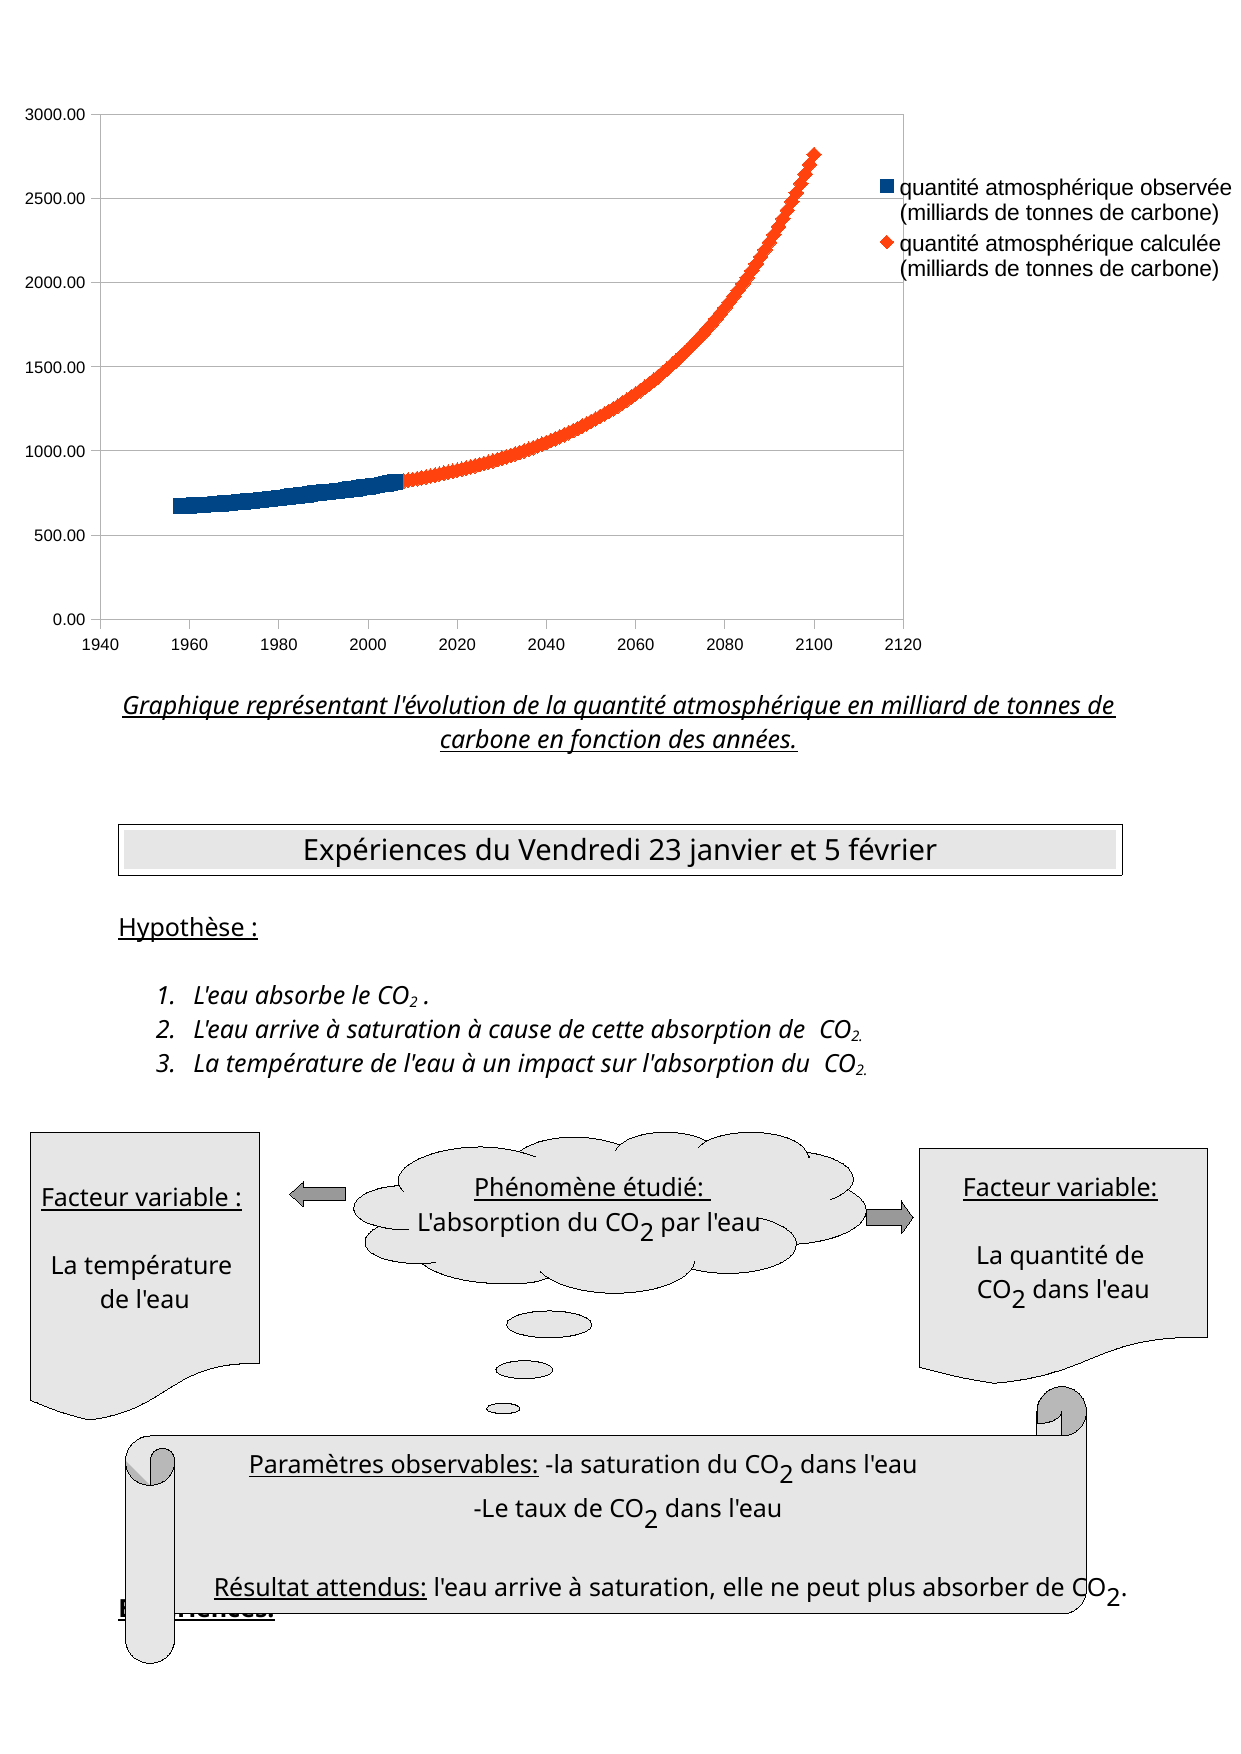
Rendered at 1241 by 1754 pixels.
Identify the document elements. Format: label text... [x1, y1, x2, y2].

table_header Expériences du Vendredi 23 janvier et 5 février [119, 825, 1122, 875]
text Hypothèse : [118, 909, 1122, 943]
list La température de l'eau à un impact sur l'absorption du CO2. [156, 1046, 1122, 1079]
list L'eau absorbe le CO2 . [156, 977, 1122, 1011]
text Graphique représentant l'évolution de la quantité atmosphérique en milliard de tonnes de carbone en fonction des années. [118, 688, 1122, 756]
list L'eau arrive à saturation à cause de cette absorption de CO2. [156, 1011, 1122, 1046]
text Expériences: [175, 1591, 1122, 1624]
